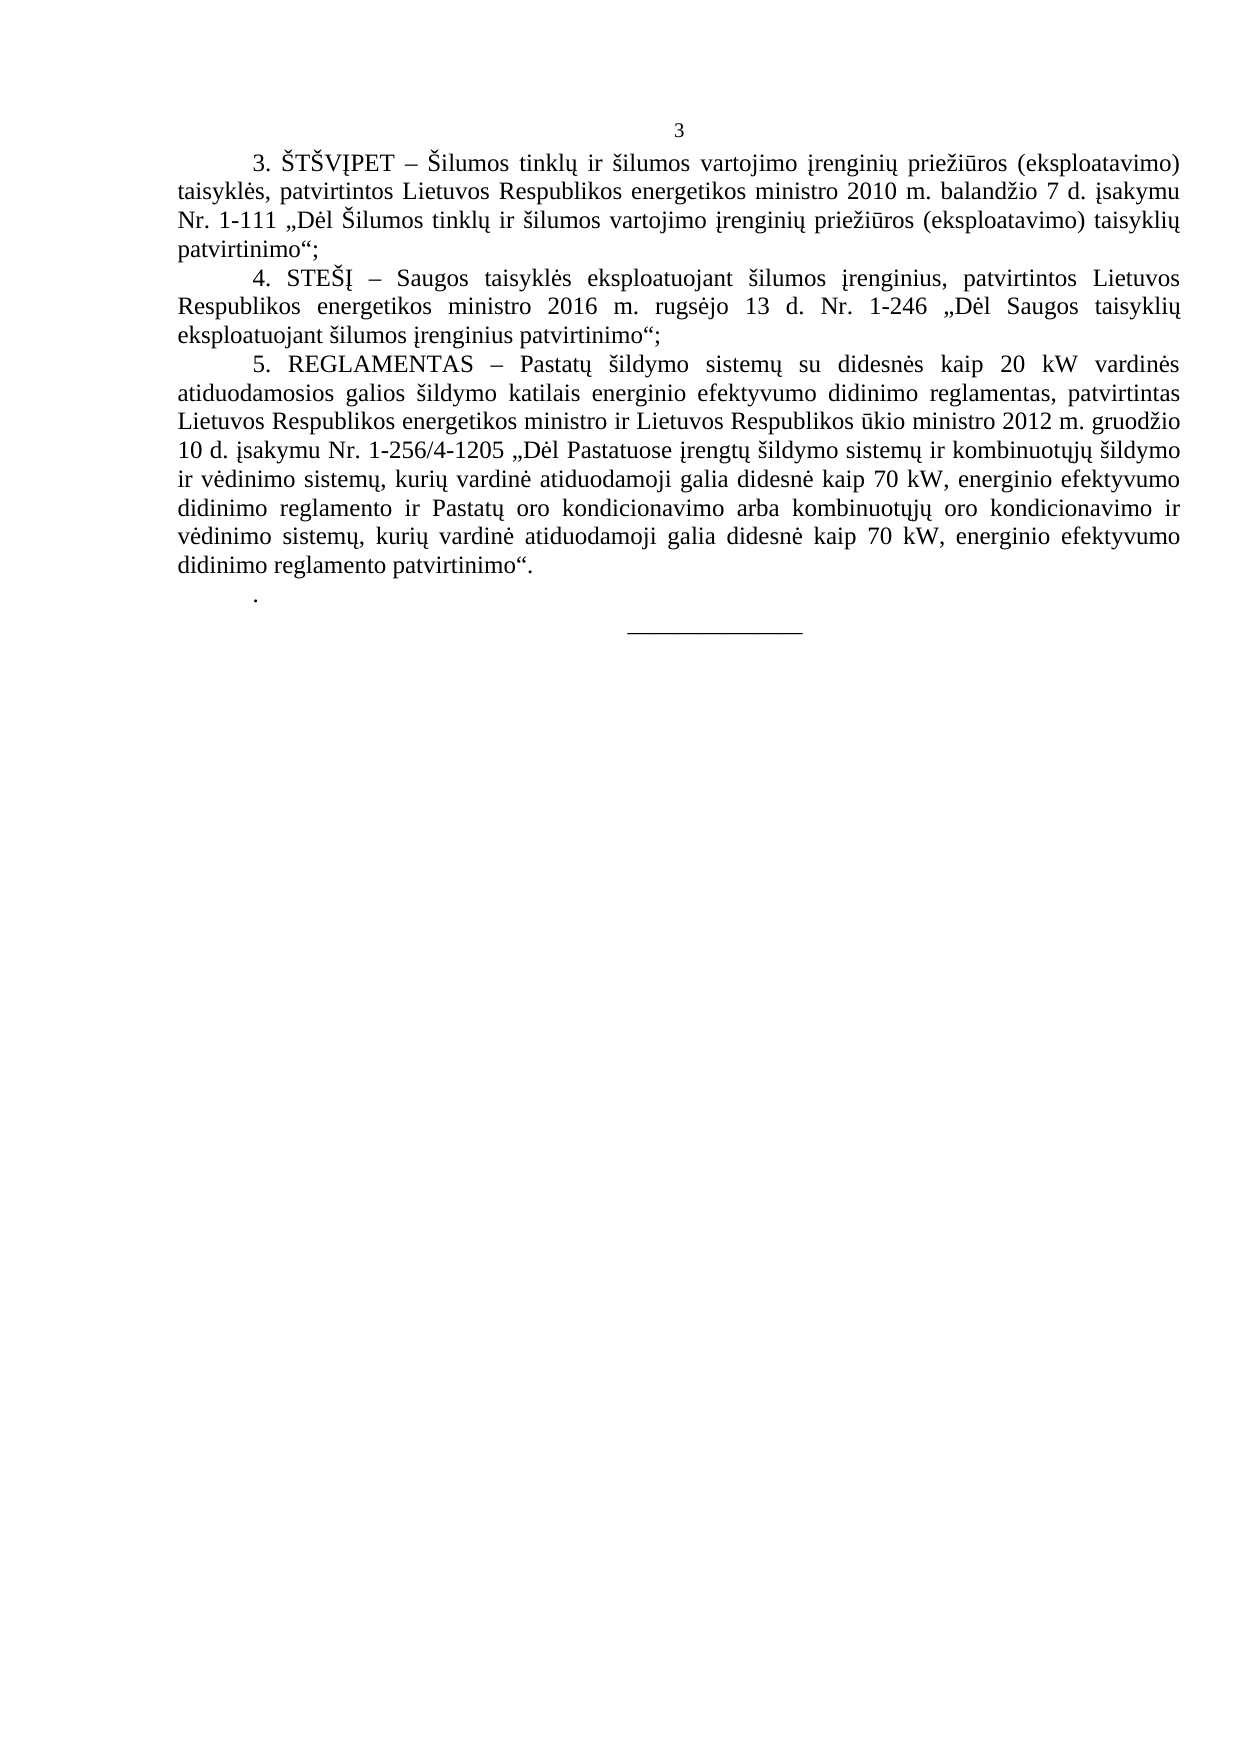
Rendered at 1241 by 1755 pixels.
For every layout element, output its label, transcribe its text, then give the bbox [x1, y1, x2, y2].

text 3. ŠTŠVĮPET – Šilumos tinklų ir šilumos vartojimo įrenginių priežiūros (eksploatavimo) taisyklės, patvirtintos Lietuvos Respublikos energetikos ministro 2010 m. balandžio 7 d. įsakymu Nr. 1-111 „Dėl Šilumos tinklų ir šilumos vartojimo įrenginių priežiūros (eksploatavimo) taisyklių patvirtinimo“; [177, 148, 1181, 263]
text 4. STEŠĮ – Saugos taisyklės eksploatuojant šilumos įrenginius, patvirtintos Lietuvos Respublikos energetikos ministro 2016 m. rugsėjo 13 d. Nr. 1-246 „Dėl Saugos taisyklių eksploatuojant šilumos įrenginius patvirtinimo“; [177, 263, 1181, 349]
text 5. REGLAMENTAS – Pastatų šildymo sistemų su didesnės kaip 20 kW vardinės atiduodamosios galios šildymo katilais energinio efektyvumo didinimo reglamentas, patvirtintas Lietuvos Respublikos energetikos ministro ir Lietuvos Respublikos ūkio ministro 2012 m. gruodžio 10 d. įsakymu Nr. 1-256/4-1205 „Dėl Pastatuose įrengtų šildymo sistemų ir kombinuotųjų šildymo ir vėdinimo sistemų, kurių vardinė atiduodamoji galia didesnė kaip 70 kW, energinio efektyvumo didinimo reglamento ir Pastatų oro kondicionavimo arba kombinuotųjų oro kondicionavimo ir vėdinimo sistemų, kurių vardinė atiduodamoji galia didesnė kaip 70 kW, energinio efektyvumo didinimo reglamento patvirtinimo“. [177, 349, 1181, 579]
text ______________ [177, 608, 1181, 636]
text . [177, 579, 1181, 608]
